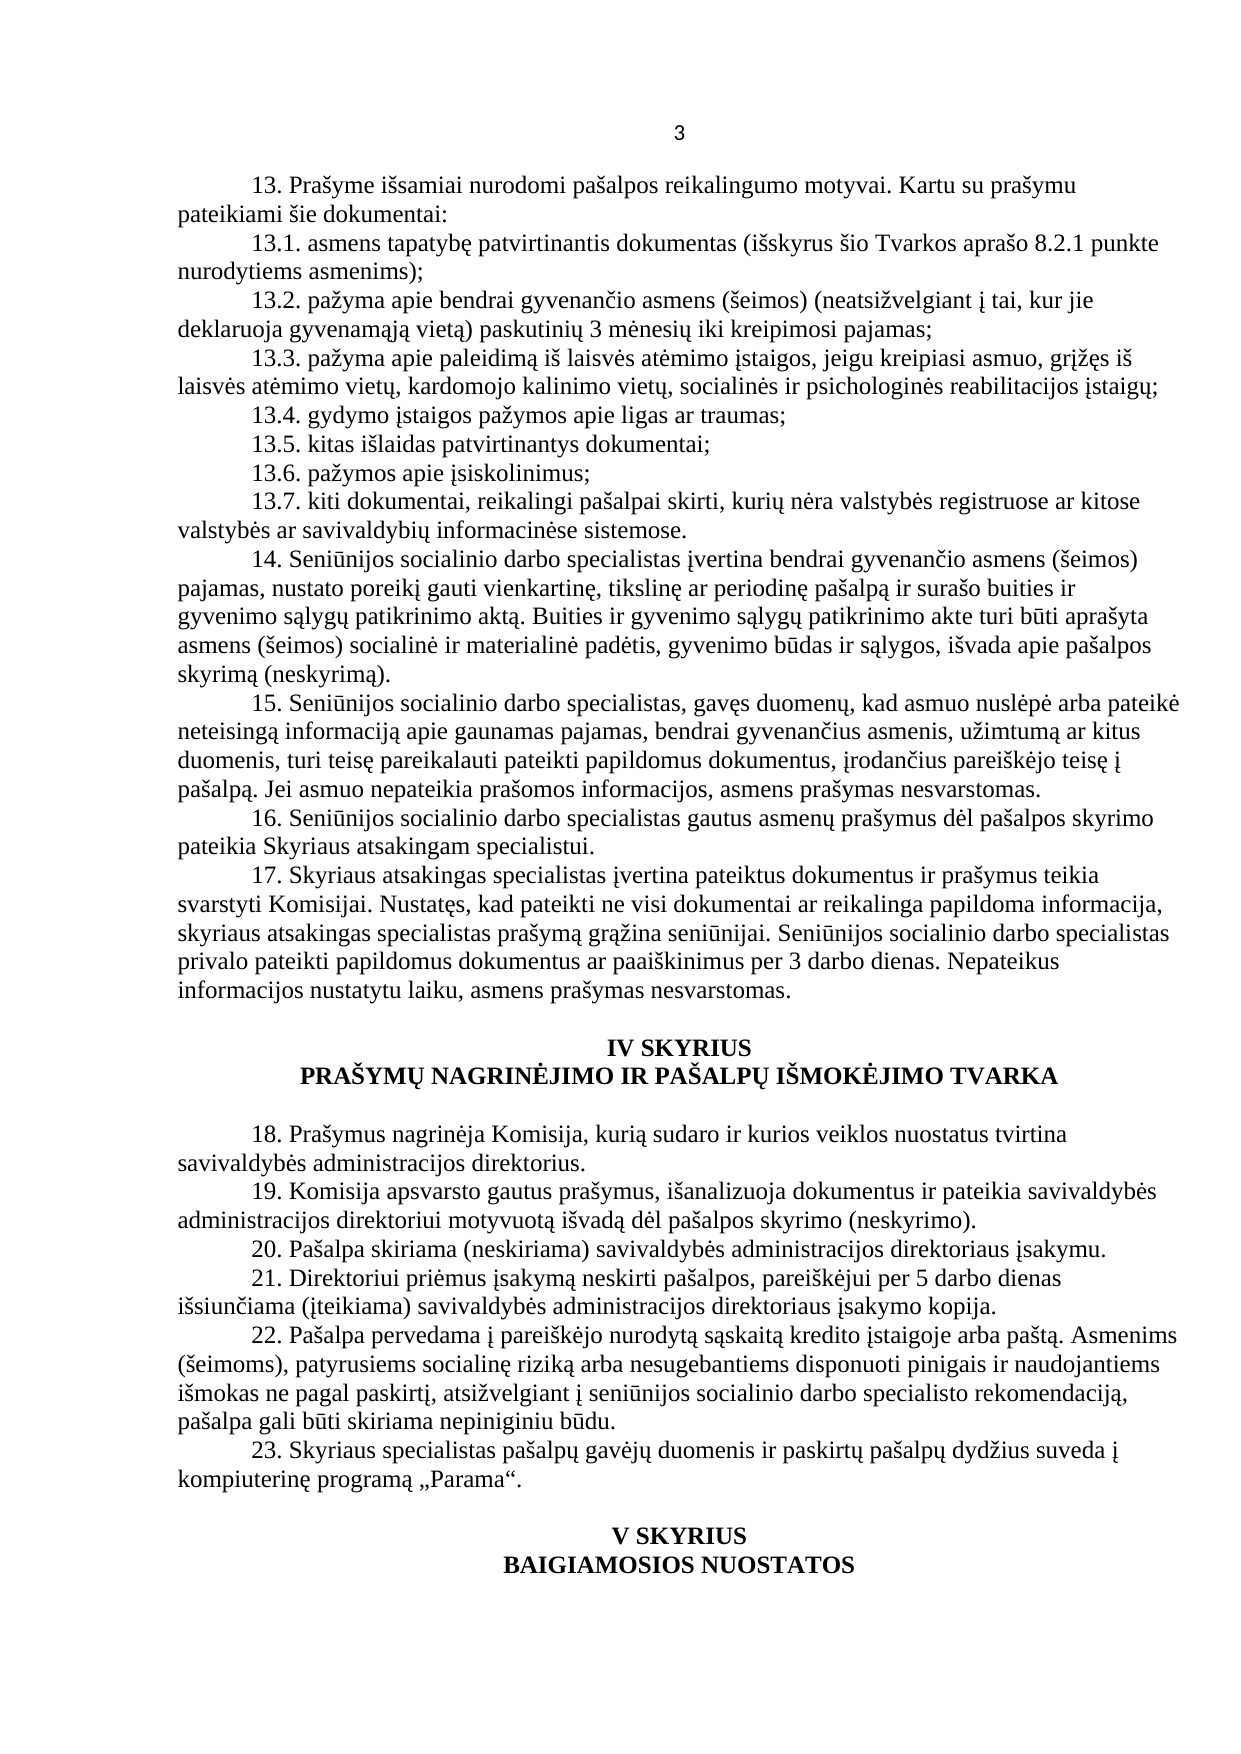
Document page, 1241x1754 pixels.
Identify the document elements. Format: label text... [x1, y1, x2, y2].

text 13.1. asmens tapatybę patvirtinantis dokumentas (išskyrus šio Tvarkos aprašo 8.2.1 punkte nurodytiems asmenims); [177, 228, 1181, 285]
text 13.2. pažyma apie bendrai gyvenančio asmens (šeimos) (neatsižvelgiant į tai, kur jie deklaruoja gyvenamąją vietą) paskutinių 3 mėnesių iki kreipimosi pajamas; [177, 285, 1181, 343]
text 16. Seniūnijos socialinio darbo specialistas gautus asmenų prašymus dėl pašalpos skyrimo pateikia Skyriaus atsakingam specialistui. [177, 803, 1181, 860]
text BAIGIAMOSIOS NUOSTATOS [177, 1550, 1181, 1579]
text 17. Skyriaus atsakingas specialistas įvertina pateiktus dokumentus ir prašymus teikia svarstyti Komisijai. Nustatęs, kad pateikti ne visi dokumentai ar reikalinga papildoma informacija, skyriaus atsakingas specialistas prašymą grąžina seniūnijai. Seniūnijos socialinio darbo specialistas privalo pateikti papildomus dokumentus ar paaiškinimus per 3 darbo dienas. Nepateikus informacijos nustatytu laiku, asmens prašymas nesvarstomas. [177, 860, 1181, 1004]
text 15. Seniūnijos socialinio darbo specialistas, gavęs duomenų, kad asmuo nuslėpė arba pateikė neteisingą informaciją apie gaunamas pajamas, bendrai gyvenančius asmenis, užimtumą ar kitus duomenis, turi teisę pareikalauti pateikti papildomus dokumentus, įrodančius pareiškėjo teisę į pašalpą. Jei asmuo nepateikia prašomos informacijos, asmens prašymas nesvarstomas. [177, 688, 1181, 803]
text PRAŠYMŲ NAGRINĖJIMO IR PAŠALPŲ IŠMOKĖJIMO TVARKA [177, 1061, 1181, 1090]
text 22. Pašalpa pervedama į pareiškėjo nurodytą sąskaitą kredito įstaigoje arba paštą. Asmenims (šeimoms), patyrusiems socialinę riziką arba nesugebantiems disponuoti pinigais ir naudojantiems išmokas ne pagal paskirtį, atsižvelgiant į seniūnijos socialinio darbo specialisto rekomendaciją, pašalpa gali būti skiriama nepiniginiu būdu. [177, 1320, 1181, 1435]
text 19. Komisija apsvarsto gautus prašymus, išanalizuoja dokumentus ir pateikia savivaldybės administracijos direktoriui motyvuotą išvadą dėl pašalpos skyrimo (neskyrimo). [177, 1176, 1181, 1234]
text 13. Prašyme išsamiai nurodomi pašalpos reikalingumo motyvai. Kartu su prašymu pateikiami šie dokumentai: [177, 170, 1181, 228]
text 14. Seniūnijos socialinio darbo specialistas įvertina bendrai gyvenančio asmens (šeimos) pajamas, nustato poreikį gauti vienkartinę, tikslinę ar periodinę pašalpą ir surašo buities ir gyvenimo sąlygų patikrinimo aktą. Buities ir gyvenimo sąlygų patikrinimo akte turi būti aprašyta asmens (šeimos) socialinė ir materialinė padėtis, gyvenimo būdas ir sąlygos, išvada apie pašalpos skyrimą (neskyrimą). [177, 544, 1181, 688]
text 13.5. kitas išlaidas patvirtinantys dokumentai; [177, 429, 1181, 458]
text 20. Pašalpa skiriama (neskiriama) savivaldybės administracijos direktoriaus įsakymu. [177, 1234, 1181, 1263]
text 13.7. kiti dokumentai, reikalingi pašalpai skirti, kurių nėra valstybės registruose ar kitose valstybės ar savivaldybių informacinėse sistemose. [177, 486, 1181, 544]
text 13.6. pažymos apie įsiskolinimus; [177, 458, 1181, 486]
text 23. Skyriaus specialistas pašalpų gavėjų duomenis ir paskirtų pašalpų dydžius suveda į kompiuterinę programą „Parama“. [177, 1435, 1181, 1493]
text 21. Direktoriui priėmus įsakymą neskirti pašalpos, pareiškėjui per 5 darbo dienas išsiunčiama (įteikiama) savivaldybės administracijos direktoriaus įsakymo kopija. [177, 1263, 1181, 1320]
text V SKYRIUS [177, 1521, 1181, 1550]
text 18. Prašymus nagrinėja Komisija, kurią sudaro ir kurios veiklos nuostatus tvirtina savivaldybės administracijos direktorius. [177, 1119, 1181, 1176]
text 13.3. pažyma apie paleidimą iš laisvės atėmimo įstaigos, jeigu kreipiasi asmuo, grįžęs iš laisvės atėmimo vietų, kardomojo kalinimo vietų, socialinės ir psichologinės reabilitacijos įstaigų; [177, 343, 1181, 400]
text IV SKYRIUS [177, 1033, 1181, 1061]
text 13.4. gydymo įstaigos pažymos apie ligas ar traumas; [177, 400, 1181, 429]
